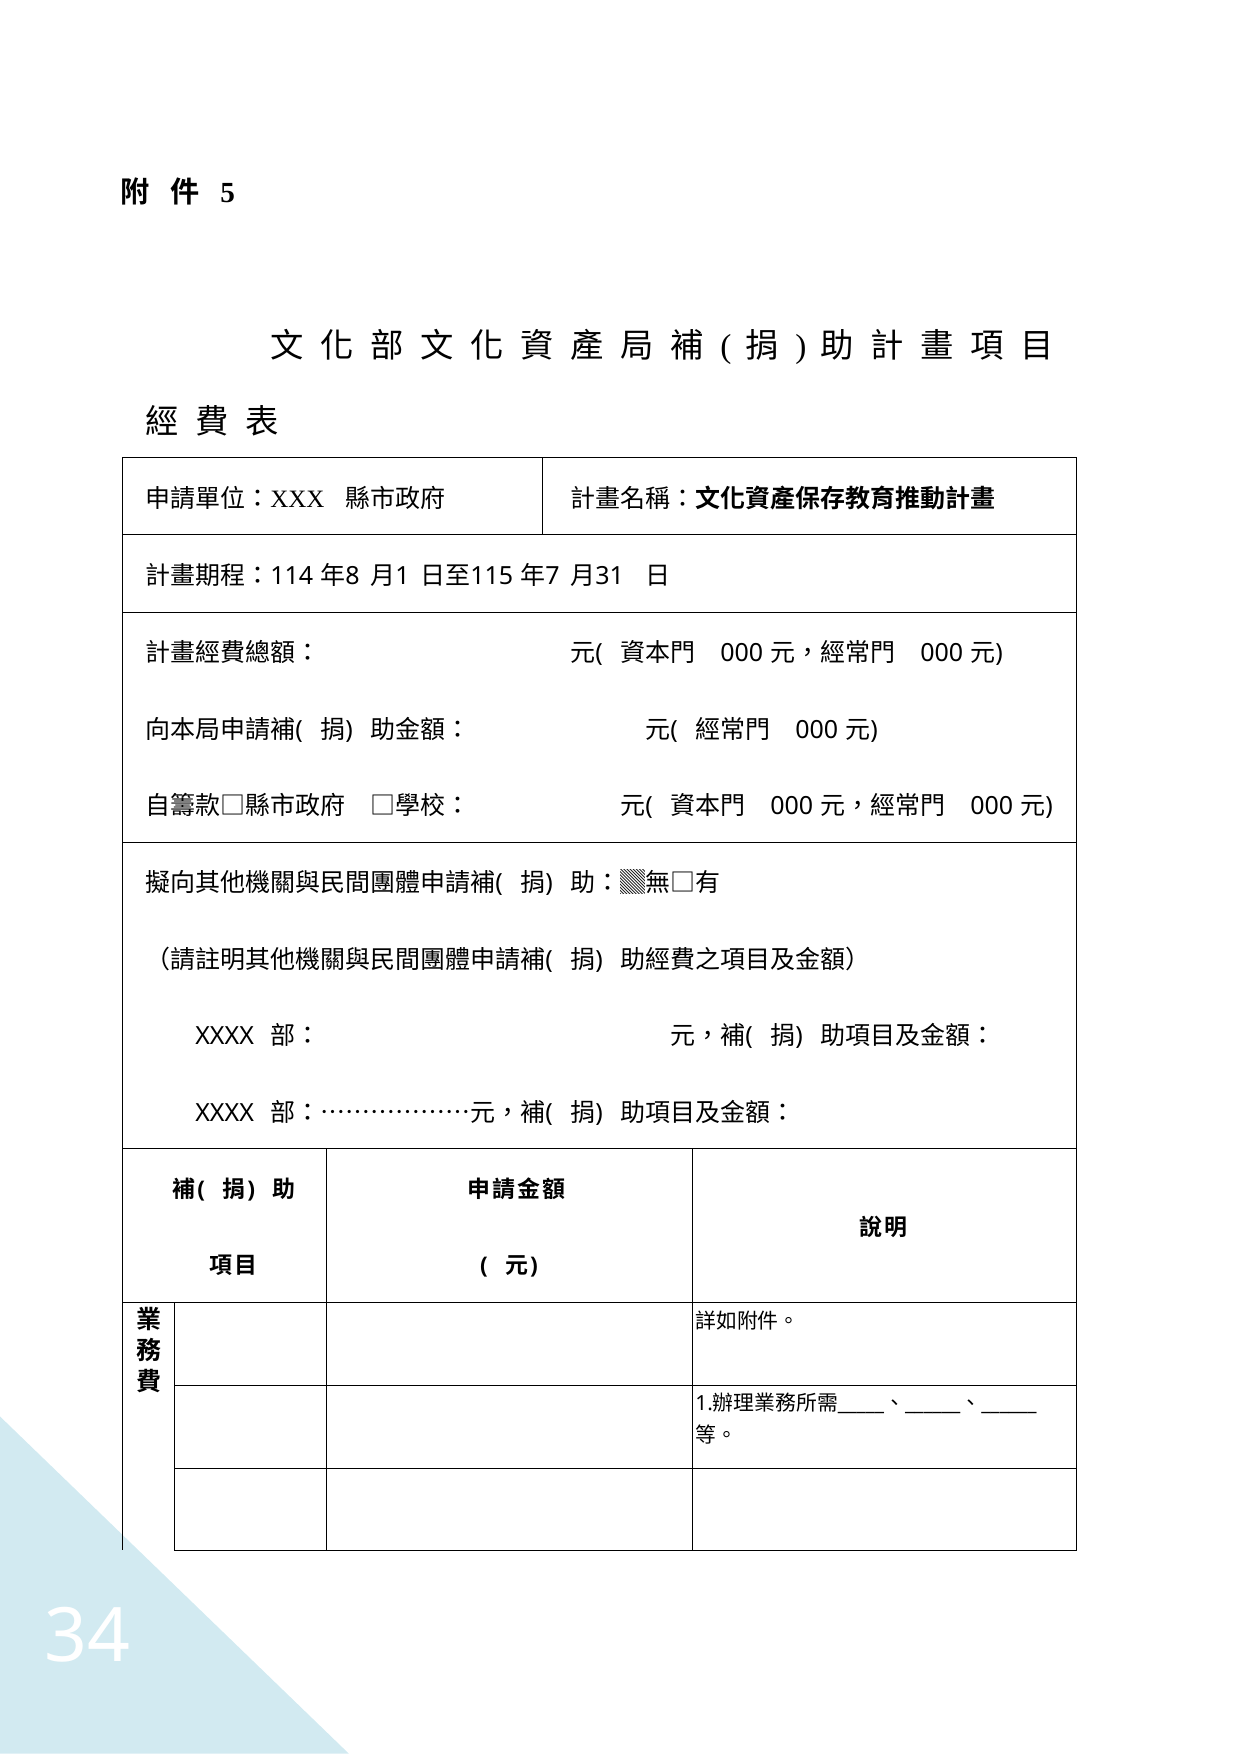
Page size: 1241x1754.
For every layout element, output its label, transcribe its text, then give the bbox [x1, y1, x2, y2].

text 附件5 [120, 152, 1120, 228]
table_header [543, 228, 745, 304]
table_cell 申請金額 (元) [327, 1149, 692, 1302]
table_cell [175, 1469, 326, 1550]
table_cell 業務費 [123, 1303, 174, 1550]
table_cell [693, 1469, 1076, 1550]
table_cell 1.辦理業務所需_____、______、______等。 [693, 1386, 1076, 1467]
table_cell 申請單位：XXX 縣市政府 [123, 458, 542, 534]
table_header [327, 228, 543, 304]
table_cell 計畫名稱：文化資產保存教育推動計畫 [543, 458, 1076, 534]
table_cell 計畫期程：114年8月1日至115年7月31日 [123, 535, 1076, 612]
table_cell [175, 1386, 326, 1467]
table_cell 擬向其他機關與民間團體申請補(捐)助：▓無□有 （請註明其他機關與民間團體申請補(捐)助經費之項目及金額） XXXX部： 元，補(捐)助項目及金額： XXXX部：………………元，補(捐)助項目及金額： [123, 843, 1076, 1148]
table_cell [327, 1469, 692, 1550]
table_cell 說明 [693, 1149, 1076, 1302]
table_header [130, 228, 327, 304]
table_cell [175, 1303, 326, 1385]
table_cell [327, 1303, 692, 1385]
table_cell 文化部文化資產局補(捐)助計畫項目經費表 [130, 304, 1076, 457]
table_header [745, 228, 1076, 304]
table_cell [123, 304, 130, 457]
table_cell 補(捐)助 項目 [123, 1149, 326, 1302]
table_cell [327, 1386, 692, 1467]
table_cell 計畫經費總額： 元(資本門 000元，經常門 000元) 向本局申請補(捐)助金額： 元(經常門 000元) 自籌款□縣市政府 □學校： 元(資本門 000元，經常門 000元) [123, 613, 1076, 842]
table_cell 詳如附件。 [693, 1303, 1076, 1385]
table_header [123, 228, 130, 304]
